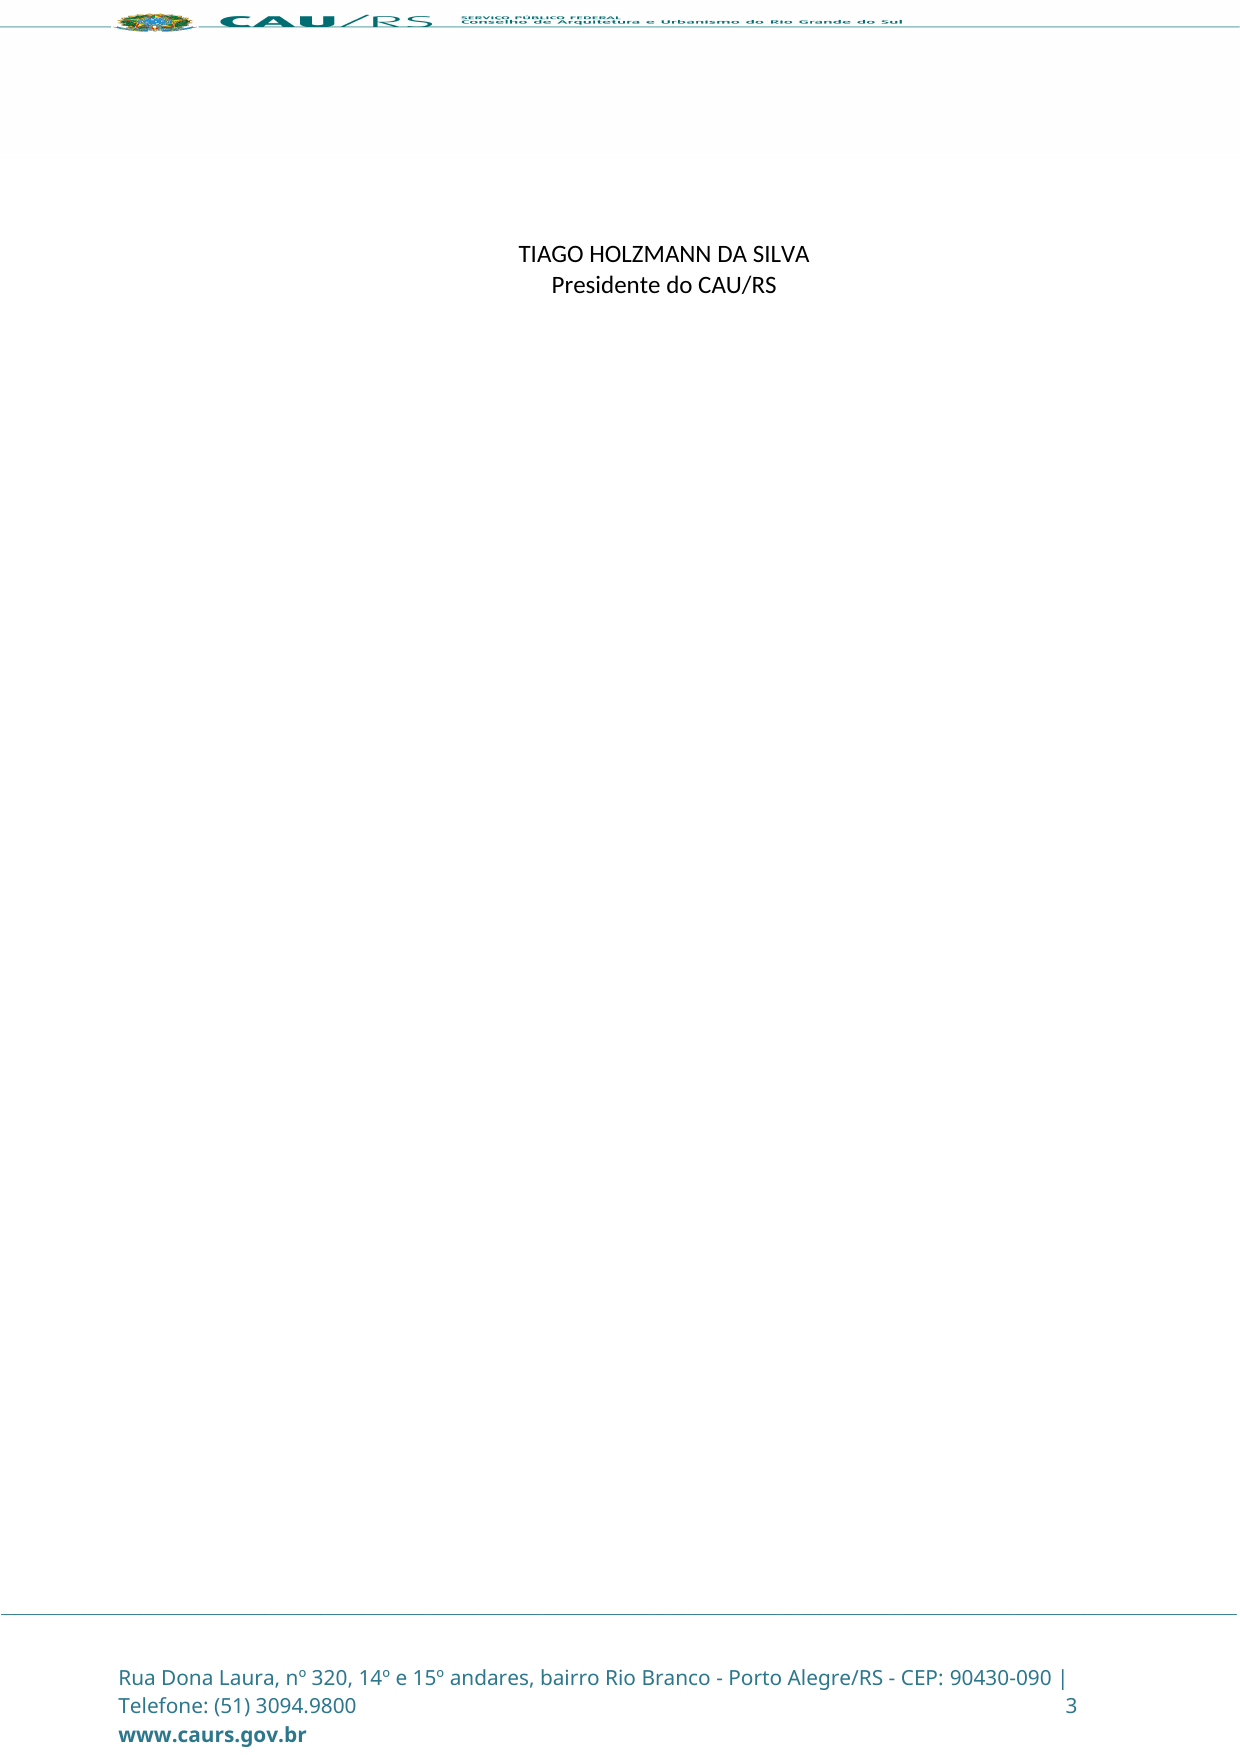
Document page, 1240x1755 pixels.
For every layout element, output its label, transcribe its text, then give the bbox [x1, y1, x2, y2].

text TIAGO HOLZMANN DA SILVA [177, 238, 1151, 269]
text Presidente do CAU/RS [177, 269, 1151, 299]
